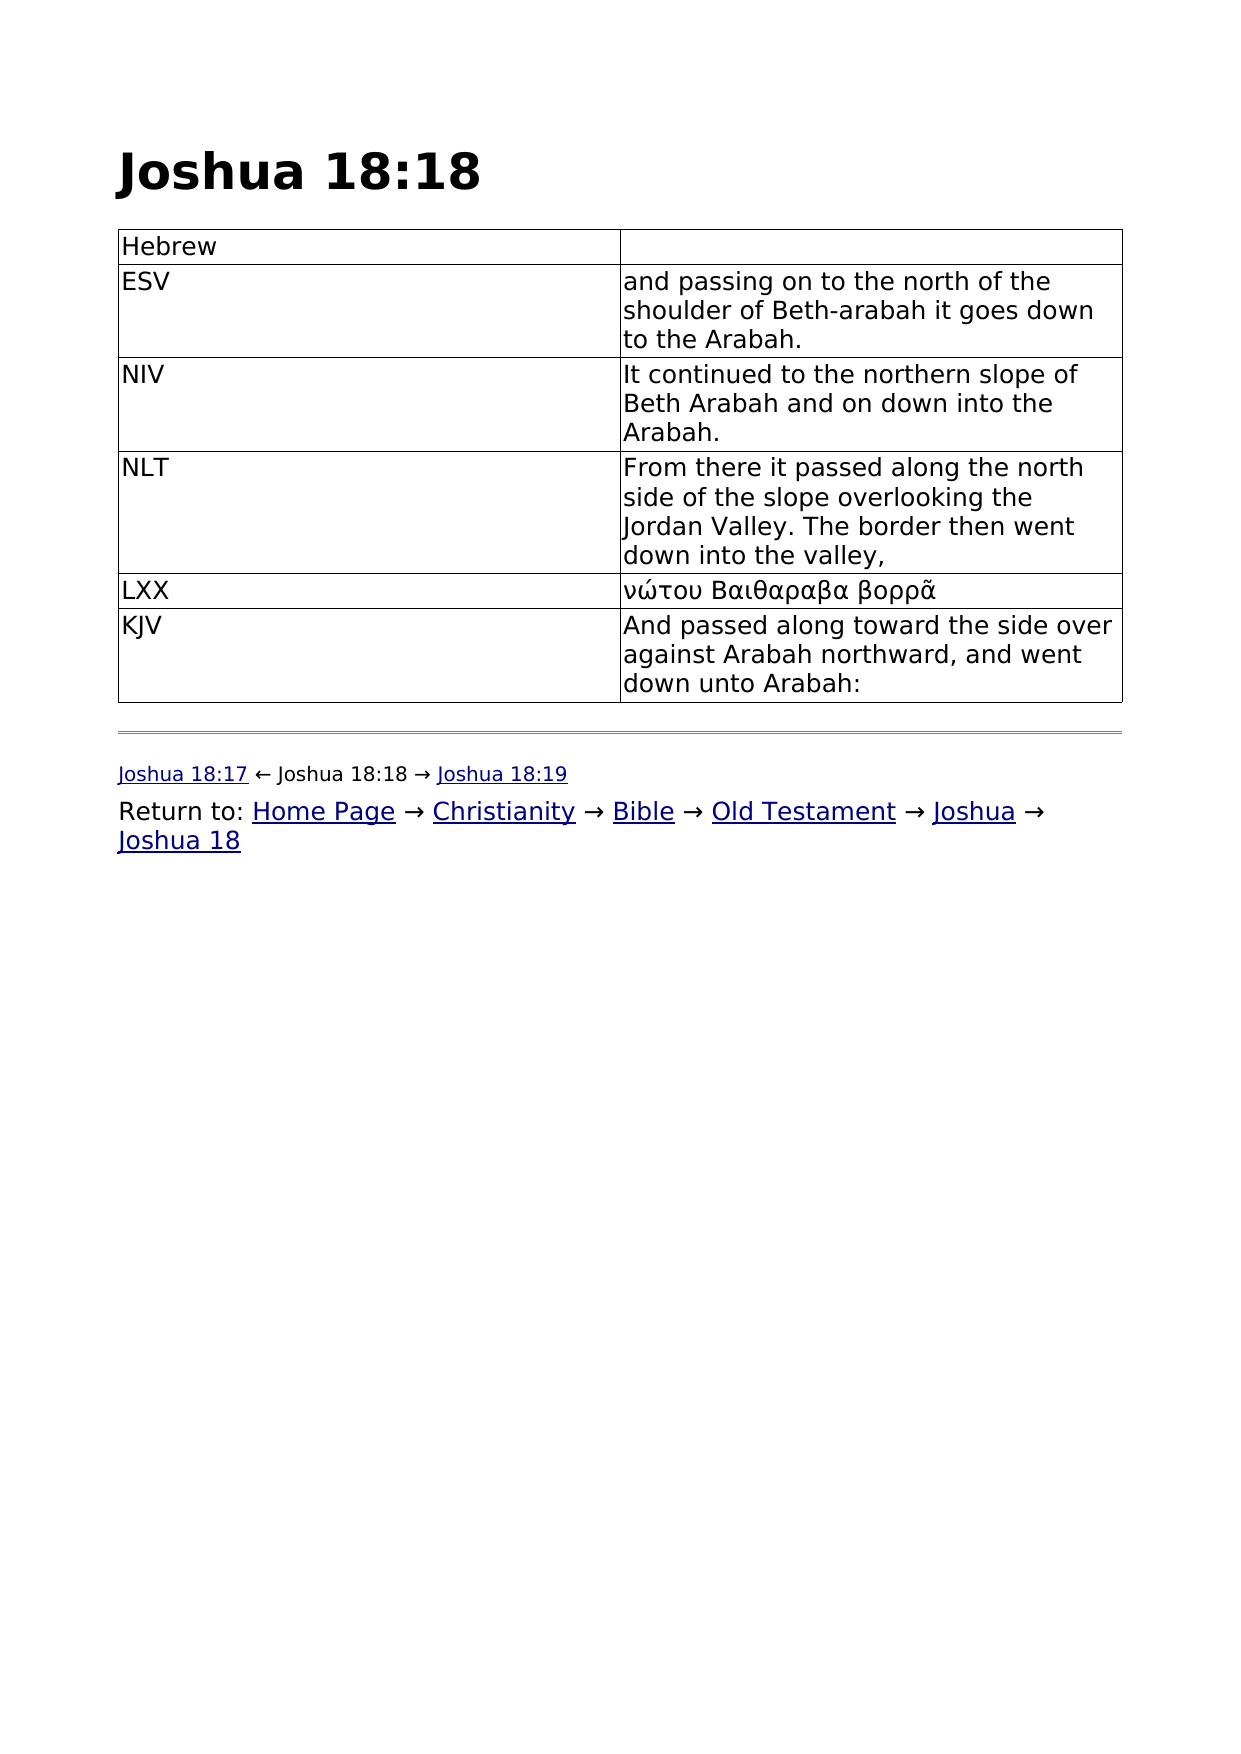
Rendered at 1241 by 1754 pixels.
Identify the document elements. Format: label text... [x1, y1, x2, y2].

table_header [621, 230, 1122, 264]
table_cell NIV [119, 358, 620, 451]
table_cell ESV [119, 265, 620, 357]
table_cell NLT [119, 452, 620, 573]
subtitle Joshua 18:18 [118, 143, 1122, 201]
table_cell KJV [119, 609, 620, 702]
table_cell LXX [119, 574, 620, 608]
table_cell and passing on to the north of the shoulder of Beth-arabah it goes down to the Arabah. [621, 265, 1122, 357]
table_cell From there it passed along the north side of the slope overlooking the Jordan Valley. The border then went down into the valley, [621, 452, 1122, 573]
table_cell It continued to the northern slope of Beth Arabah and on down into the Arabah. [621, 358, 1122, 451]
text Return to: Home Page → Christianity → Bible → Old Testament → Joshua → Joshua 18 [118, 797, 1122, 855]
table_cell νώτου Βαιθαραβα βορρᾶ [621, 574, 1122, 608]
table_cell And passed along toward the side over against Arabah northward, and went down unto Arabah: [621, 609, 1122, 702]
table_header Hebrew [119, 230, 620, 264]
text Joshua 18:17 ← Joshua 18:18 → Joshua 18:19 [118, 763, 1122, 797]
